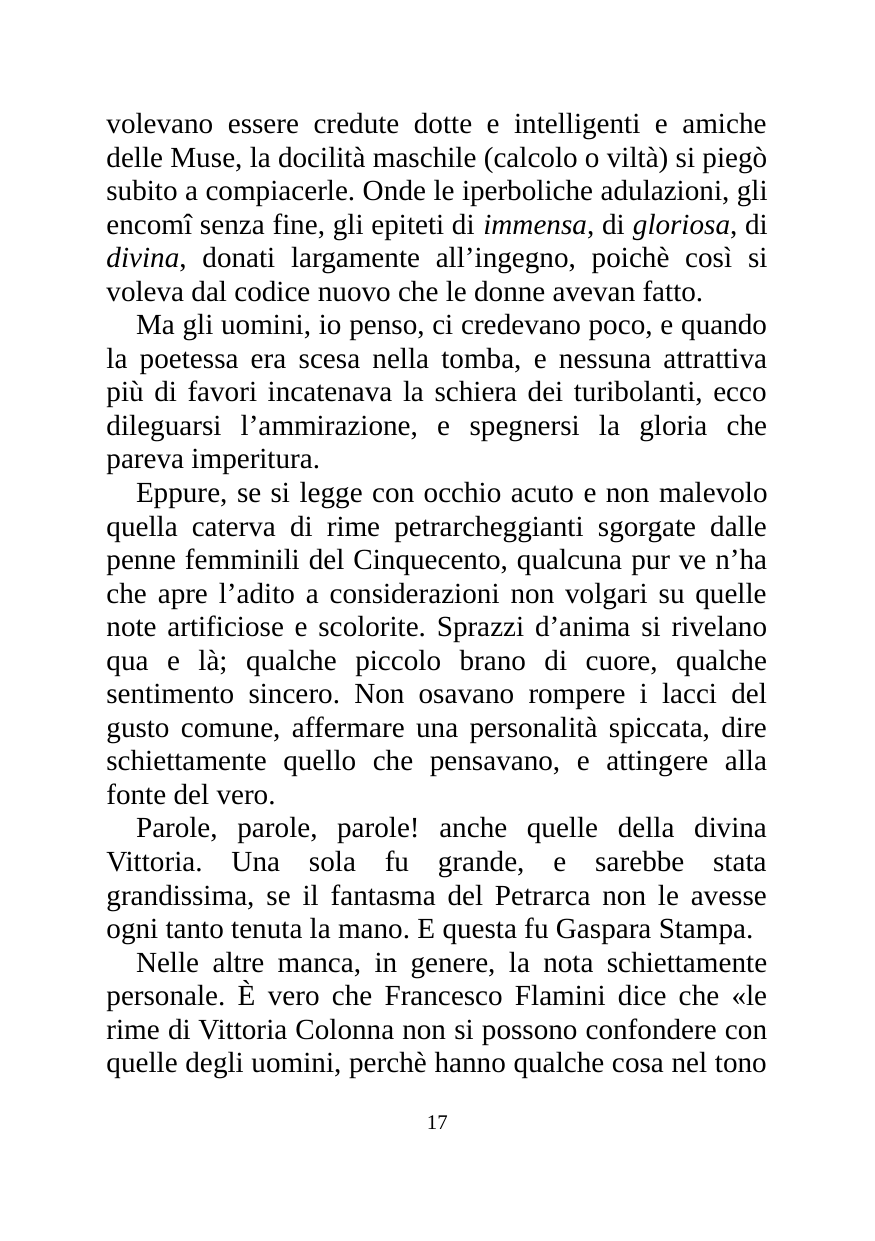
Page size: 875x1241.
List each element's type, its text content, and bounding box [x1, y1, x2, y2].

text volevano essere credute dotte e intelligenti e amiche delle Muse, la docilità maschile (calcolo o viltà) si piegò subito a compiacerle. Onde le iperboliche adulazioni, gli encomî senza fine, gli epiteti di immensa, di gloriosa, di divina, donati largamente all’ingegno, poichè così si voleva dal codice nuovo che le donne avevan fatto. [106, 106, 768, 307]
text Ma gli uomini, io penso, ci credevano poco, e quando la poetessa era scesa nella tomba, e nessuna attrattiva più di favori incatenava la schiera dei turibolanti, ecco dileguarsi l’ammirazione, e spegnersi la gloria che pareva imperitura. [106, 307, 768, 475]
text Nelle altre manca, in genere, la nota schiettamente personale. È vero che Francesco Flamini dice che «le rime di Vittoria Colonna non si possono confondere con quelle degli uomini, perchè hanno qualche cosa nel tono [106, 945, 768, 1079]
text Parole, parole, parole! anche quelle della divina Vittoria. Una sola fu grande, e sarebbe stata grandissima, se il fantasma del Petrarca non le avesse ogni tanto tenuta la mano. E questa fu Gaspara Stampa. [106, 811, 768, 945]
text Eppure, se si legge con occhio acuto e non malevolo quella caterva di rime petrarcheggianti sgorgate dalle penne femminili del Cinquecento, qualcuna pur ve n’ha che apre l’adito a considerazioni non volgari su quelle note artificiose e scolorite. Sprazzi d’anima si rivelano qua e là; qualche piccolo brano di cuore, qualche sentimento sincero. Non osavano rompere i lacci del gusto comune, affermare una personalità spiccata, dire schiettamente quello che pensavano, e attingere alla fonte del vero. [106, 475, 768, 811]
